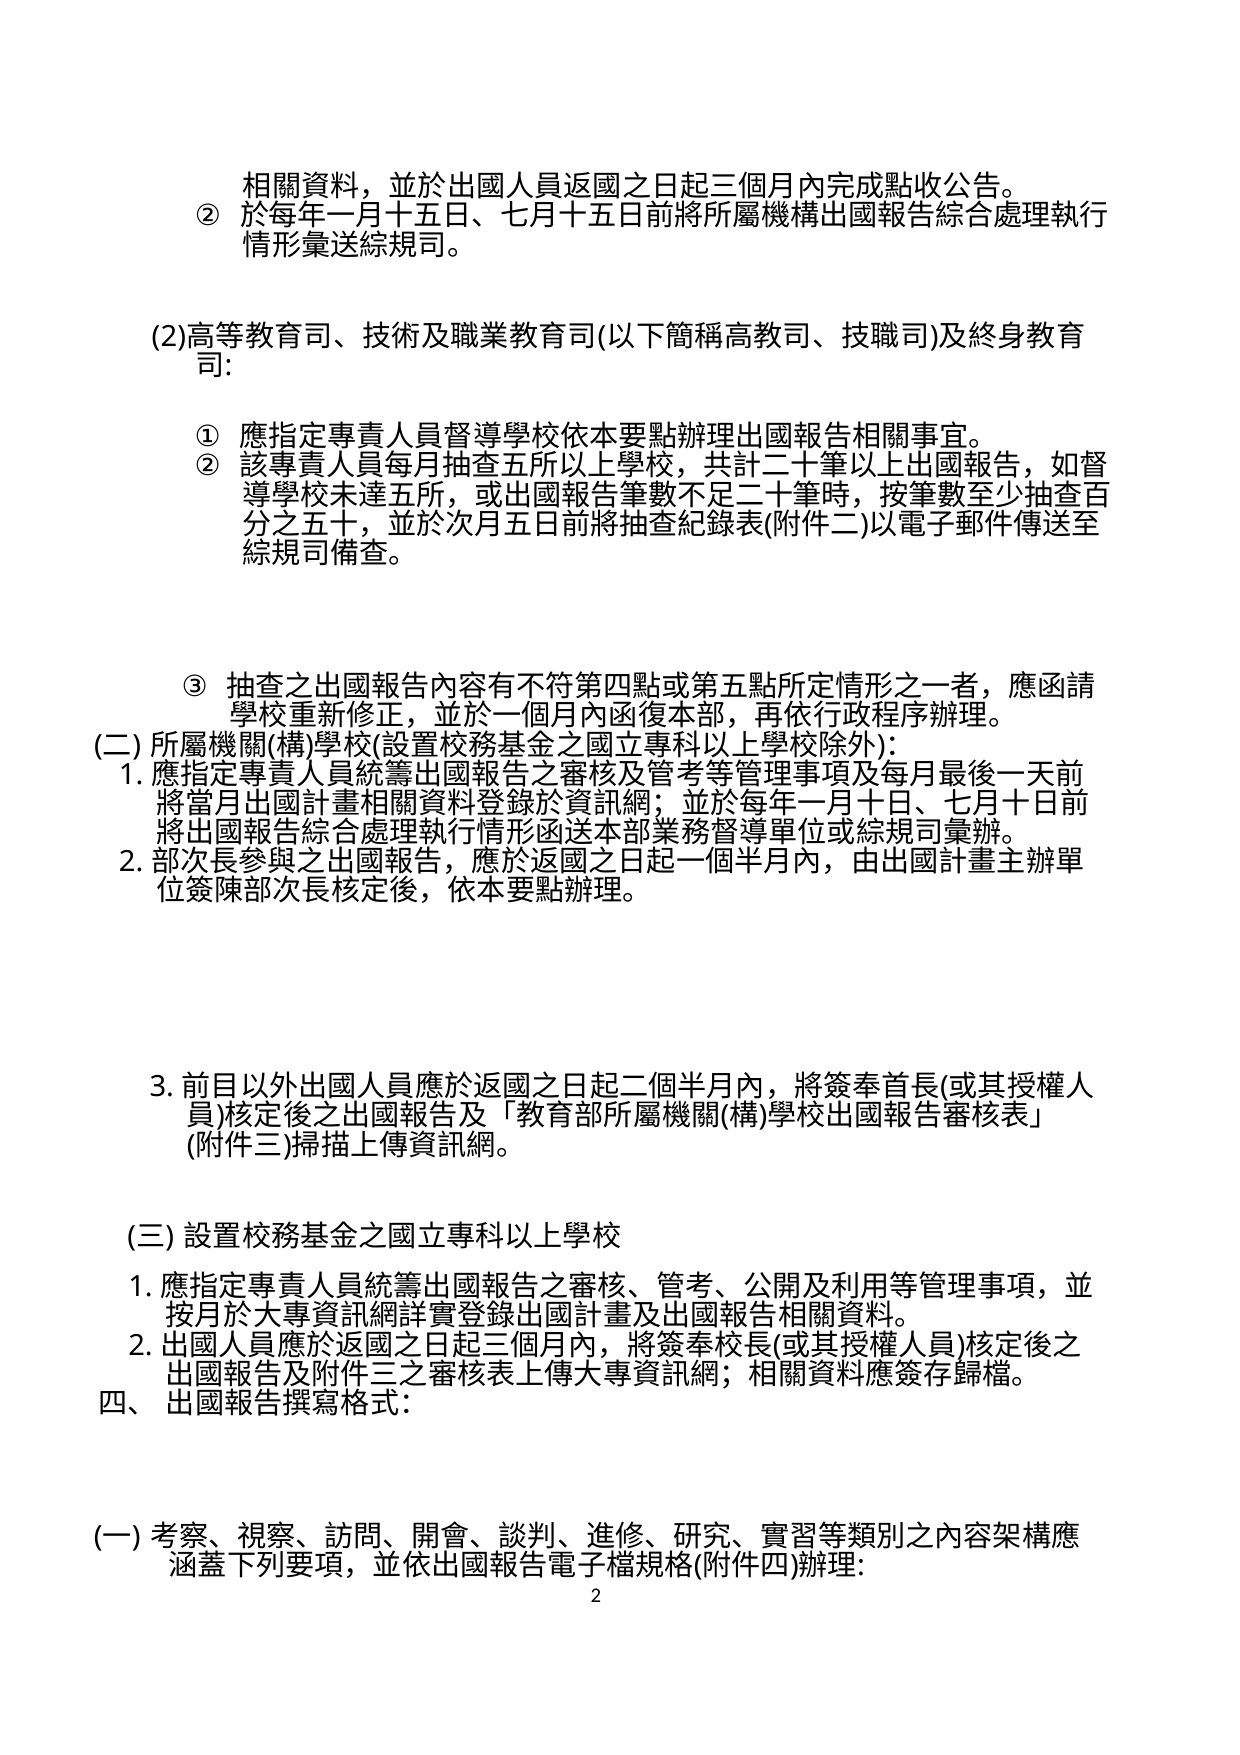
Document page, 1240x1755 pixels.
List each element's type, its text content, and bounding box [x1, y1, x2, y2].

text ① 應指定專責人員督導學校依本要點辦理出國報告相關事宜。 [194, 423, 1231, 452]
text (附件三)掃描上傳資訊網。 [187, 1132, 1231, 1161]
text (2)高等教育司、技術及職業教育司(以下簡稱高教司、技職司)及終身教育 [151, 323, 1231, 352]
text 將當月出國計畫相關資料登錄於資訊網；並於每年一月十日、七月十日前 [156, 790, 1231, 819]
text 導學校未達五所，或出國報告筆數不足二十筆時，按筆數至少抽查百 [242, 482, 1231, 511]
text 2. 部次長參與之出國報告，應於返國之日起一個半月內，由出國計畫主辦單 [119, 848, 1231, 877]
text 將出國報告綜合處理執行情形函送本部業務督導單位或綜規司彙辦。 [156, 819, 1231, 848]
text 位簽陳部次長核定後，依本要點辦理。 [156, 877, 1231, 907]
text 1. 應指定專責人員統籌出國報告之審核及管考等管理事項及每月最後一天前 [119, 761, 1231, 790]
text 綜規司備查。 [242, 540, 1231, 569]
text 1. 應指定專責人員統籌出國報告之審核、管考、公開及利用等管理事項，並 [128, 1273, 1231, 1302]
text 3. 前目以外出國人員應於返國之日起二個半月內，將簽奉首長(或其授權人 [149, 1073, 1231, 1102]
text ③ 抽查之出國報告內容有不符第四點或第五點所定情形之一者，應函請 [181, 673, 1231, 702]
text 相關資料，並於出國人員返國之日起三個月內完成點收公告。 [243, 173, 1231, 202]
text 出國報告及附件三之審核表上傳大專資訊網；相關資料應簽存歸檔。 [165, 1361, 1231, 1390]
text (三) 設置校務基金之國立專科以上學校 [127, 1223, 698, 1252]
text ② 該專責人員每月抽查五所以上學校，共計二十筆以上出國報告，如督 [194, 452, 1231, 482]
text 2. 出國人員應於返國之日起三個月內，將簽奉校長(或其授權人員)核定後之 [128, 1332, 1231, 1361]
text 涵蓋下列要項，並依出國報告電子檔規格(附件四)辦理: [168, 1552, 1231, 1582]
text 按月於大專資訊網詳實登錄出國計畫及出國報告相關資料。 [165, 1302, 1231, 1332]
text (二) 所屬機關(構)學校(設置校務基金之國立專科以上學校除外)： [94, 732, 1231, 761]
text 分之五十，並於次月五日前將抽查紀錄表(附件二)以電子郵件傳送至 [242, 511, 1231, 540]
text 學校重新修正，並於一個月內函復本部，再依行政程序辦理。 [229, 702, 1231, 732]
text (一) 考察、視察、訪問、開會、談判、進修、研究、實習等類別之內容架構應 [93, 1523, 1231, 1552]
text 司: [195, 352, 1231, 382]
text ② 於每年一月十五日、七月十五日前將所屬機構出國報告綜合處理執行 [194, 202, 1231, 232]
text 四、 出國報告撰寫格式： [98, 1390, 1231, 1419]
text 員)核定後之出國報告及「教育部所屬機關(構)學校出國報告審核表」 [187, 1102, 1231, 1132]
text 2 [590, 1582, 1231, 1607]
text 情形彙送綜規司。 [243, 232, 1231, 261]
